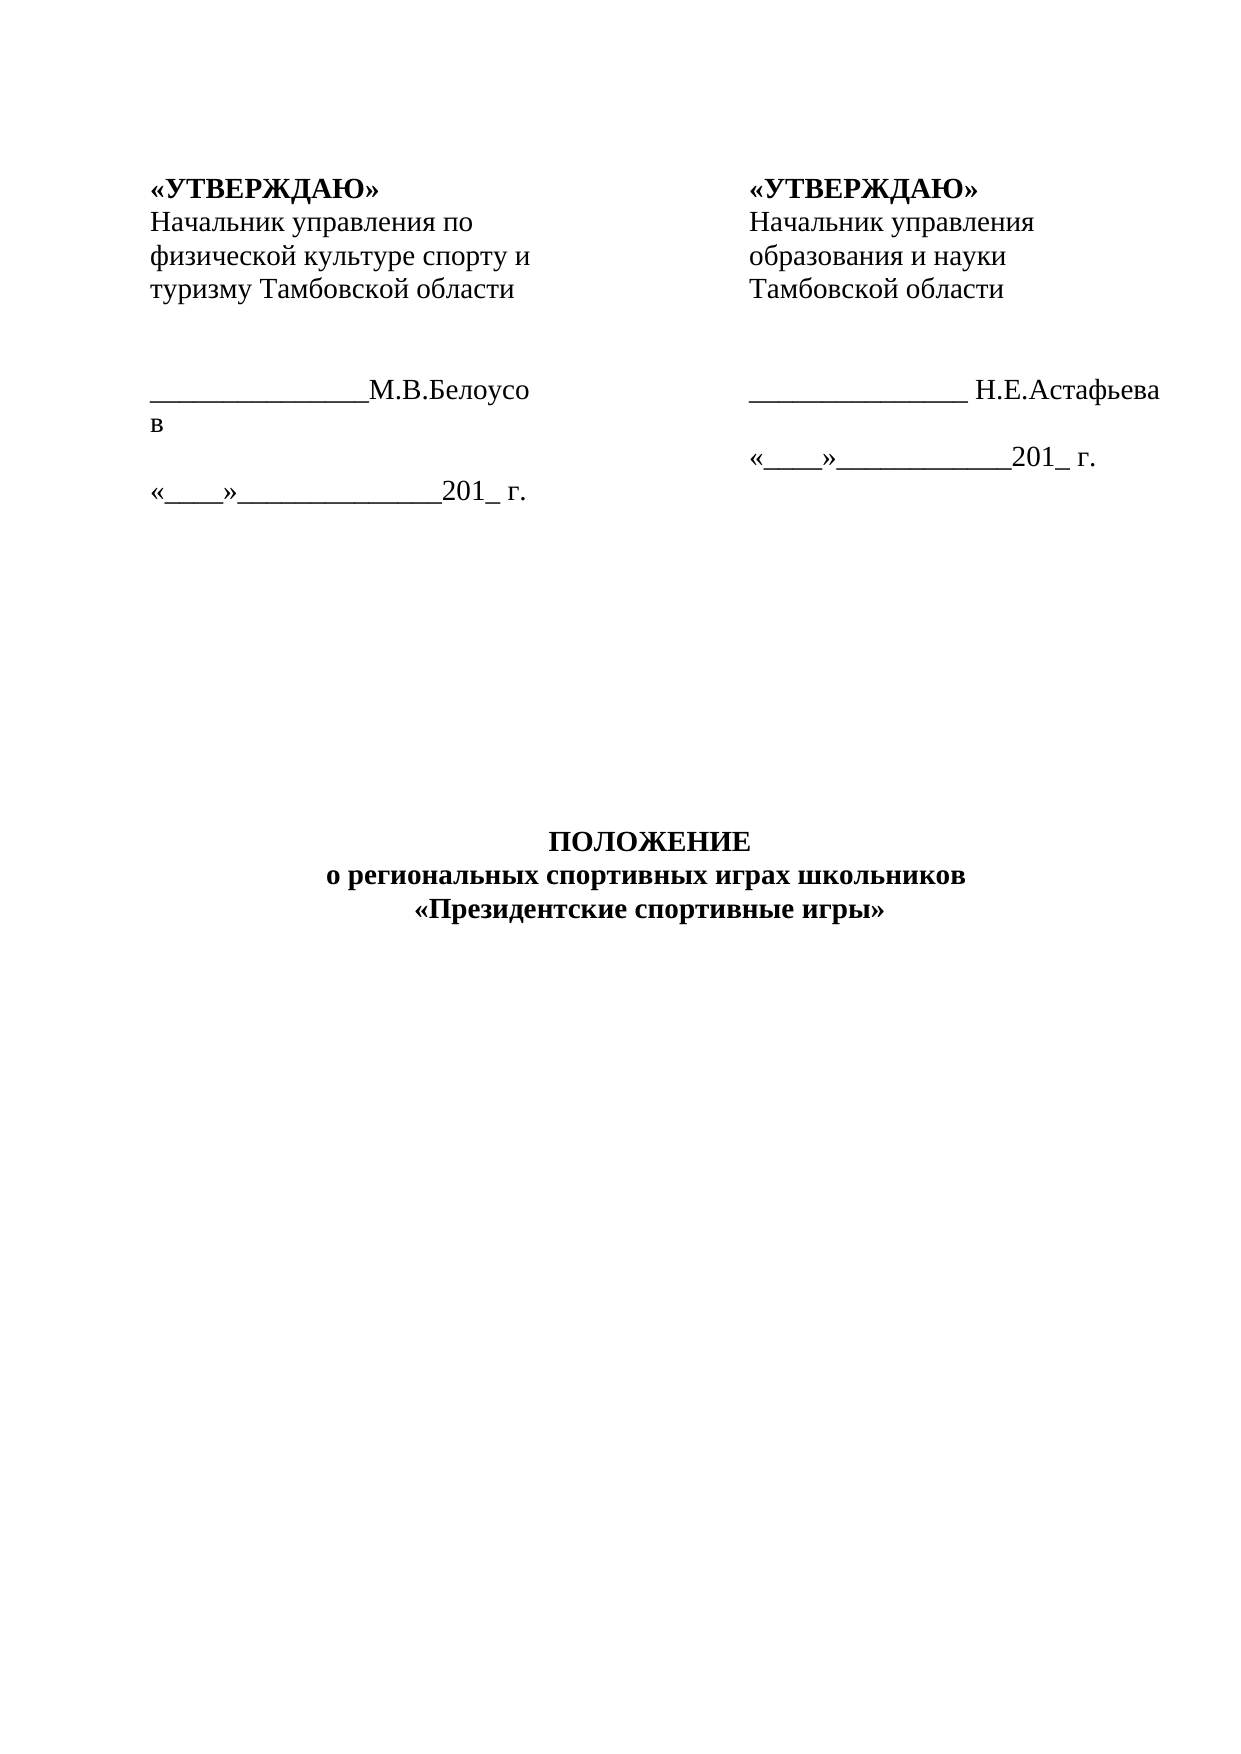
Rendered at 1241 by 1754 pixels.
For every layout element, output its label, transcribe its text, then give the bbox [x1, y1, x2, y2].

table_header [578, 171, 738, 540]
table_cell [1168, 171, 1193, 568]
text ПОЛОЖЕНИЕ [118, 824, 1181, 857]
table_cell [107, 171, 1168, 568]
table_header [1168, 137, 1193, 171]
table_header «Утверждаю» Начальник управления образования и науки Тамбовской области _______________ Н.Е.Астафьева «____»____________201_ г. [738, 171, 1168, 540]
table_header «Утверждаю» Начальник управления по физической культуре спорту и туризму Тамбовской области _______________М.В.Белоусов «____»______________201_ г. [139, 171, 578, 540]
table_header [107, 137, 1168, 171]
text «Президентские спортивные игры» [118, 891, 1181, 924]
text о региональных спортивных играх школьников [118, 857, 1181, 891]
